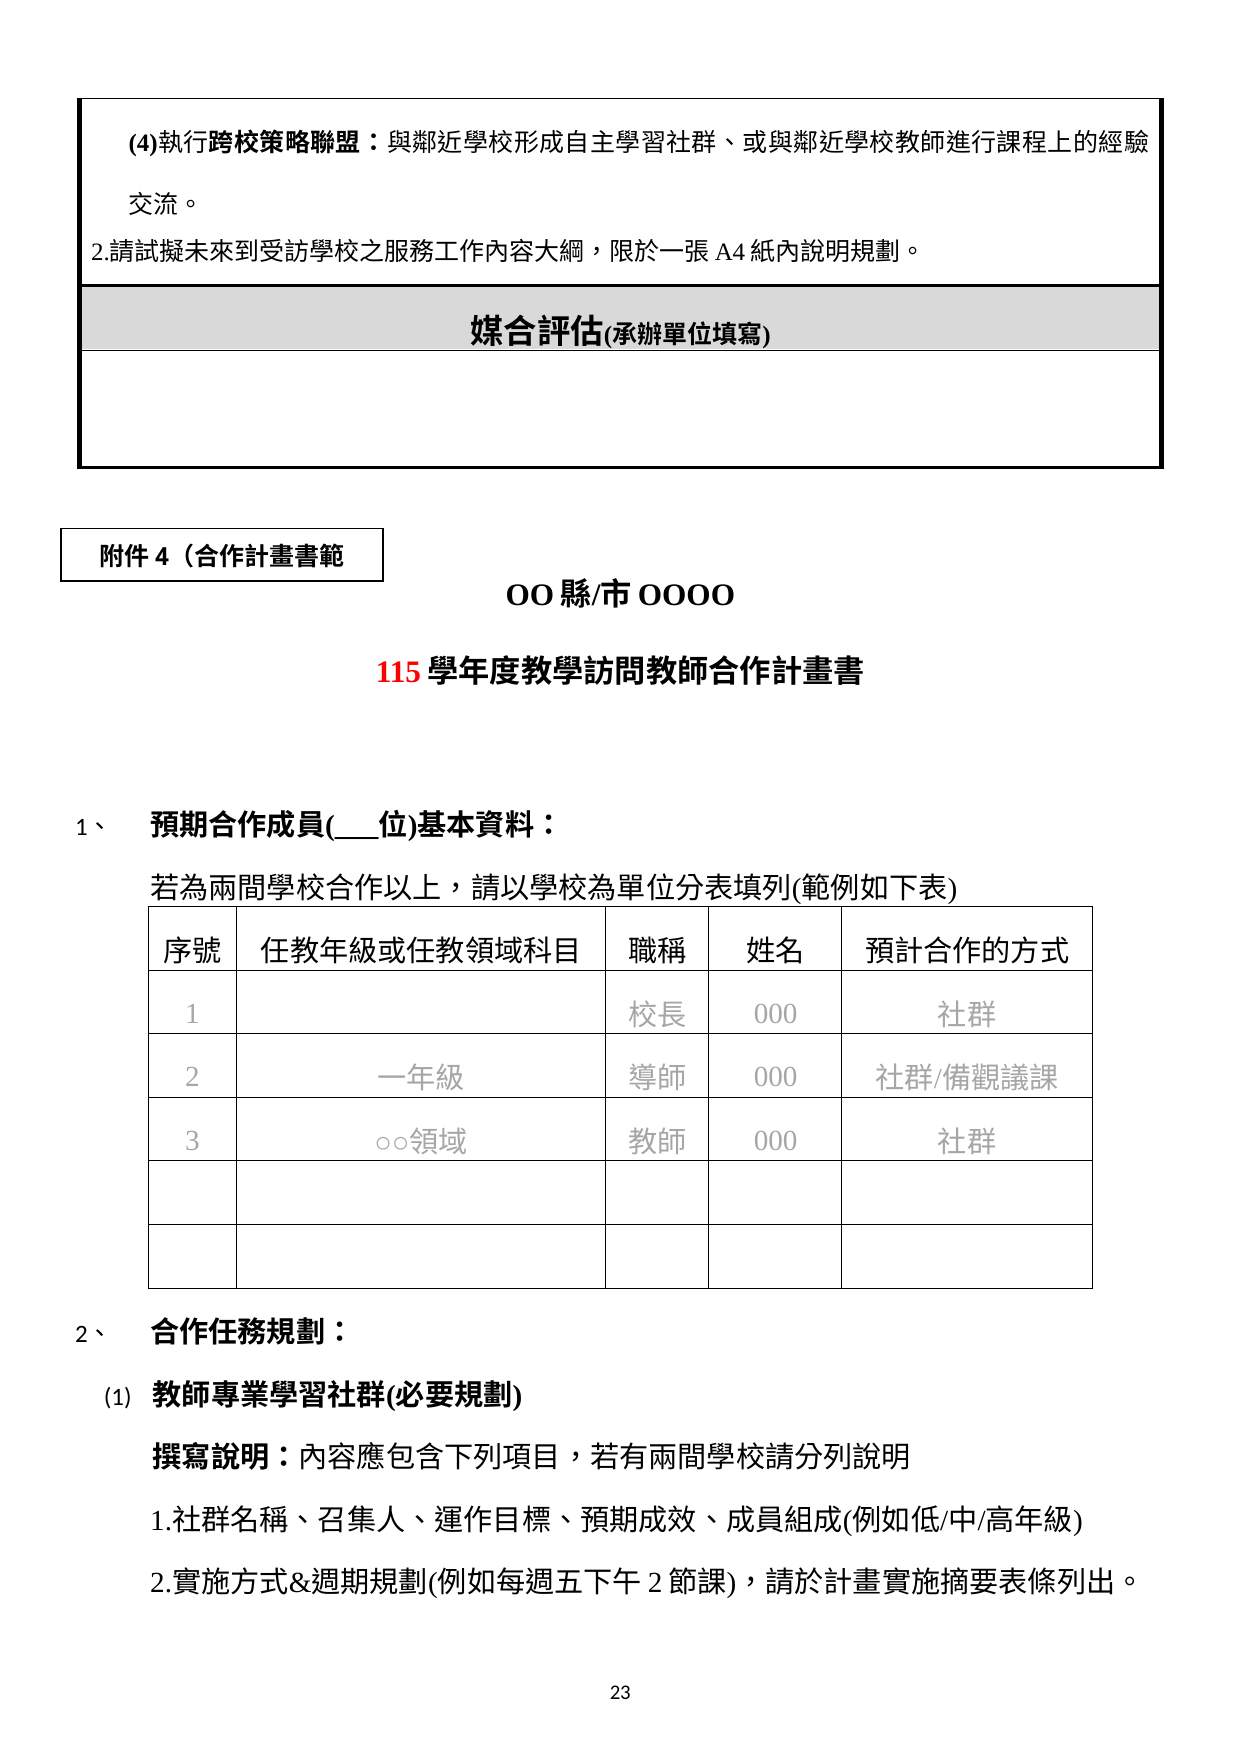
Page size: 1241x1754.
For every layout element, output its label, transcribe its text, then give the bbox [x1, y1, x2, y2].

table_header 姓名 [709, 907, 841, 970]
table_header 職稱 [606, 907, 708, 970]
table_cell [237, 971, 605, 1033]
table_cell 000 [709, 1034, 841, 1097]
text 115學年度教學訪問教師合作計畫書 [75, 627, 1165, 689]
table_cell [842, 1225, 1092, 1287]
text 1.社群名稱、召集人、運作目標、預期成效、成員組成(例如低/中/高年級) 2.實施方式&週期規劃(例如每週五下午2節課)，請於計畫實施摘要表條列出。 [150, 1476, 1165, 1601]
table_header 任教年級或任教領域科目 [237, 907, 605, 970]
table_cell ○○領域 [237, 1098, 605, 1160]
list 預期合作成員(___位)基本資料： 若為兩間學校合作以上，請以學校為單位分表填列(範例如下表) [75, 781, 1165, 906]
table_cell [149, 1225, 236, 1287]
table_cell [709, 1225, 841, 1287]
table_cell [82, 351, 1159, 466]
table_header 序號 [149, 907, 236, 970]
table_cell (4)執行跨校策略聯盟：與鄰近學校形成自主學習社群、或與鄰近學校教師進行課程上的經驗交流。 2.請試擬未來到受訪學校之服務工作內容大綱，限於一張A4紙內說明規劃。 [82, 99, 1159, 284]
table_cell 導師 [606, 1034, 708, 1097]
table_cell 3 [149, 1098, 236, 1160]
table_cell [842, 1161, 1092, 1224]
table_cell [709, 1161, 841, 1224]
table_cell 1 [149, 971, 236, 1033]
table_header 預計合作的方式 [842, 907, 1092, 970]
text OO縣/市OOOO [75, 550, 1165, 612]
text 附件4（合作計畫書範例） [77, 537, 367, 572]
table_cell [606, 1225, 708, 1287]
text OO縣/市OOOO [62, 529, 382, 580]
table_cell [149, 1161, 236, 1224]
table_cell 社群/備觀議課 [842, 1034, 1092, 1097]
table_cell 000 [709, 1098, 841, 1160]
table_cell [606, 1161, 708, 1224]
table_cell [237, 1161, 605, 1224]
table_cell 2 [149, 1034, 236, 1097]
list 教師專業學習社群(必要規劃) 撰寫說明：內容應包含下列項目，若有兩間學校請分列說明 [104, 1351, 1165, 1476]
table_cell 000 [709, 971, 841, 1033]
table_cell 媒合評估(承辦單位填寫) [82, 287, 1159, 349]
table_cell 校長 [606, 971, 708, 1033]
table_cell 教師 [606, 1098, 708, 1160]
table_cell [237, 1225, 605, 1287]
list 合作任務規劃： [75, 1288, 1165, 1351]
table_cell 社群 [842, 1098, 1092, 1160]
table_cell 一年級 [237, 1034, 605, 1097]
table_cell 社群 [842, 971, 1092, 1033]
